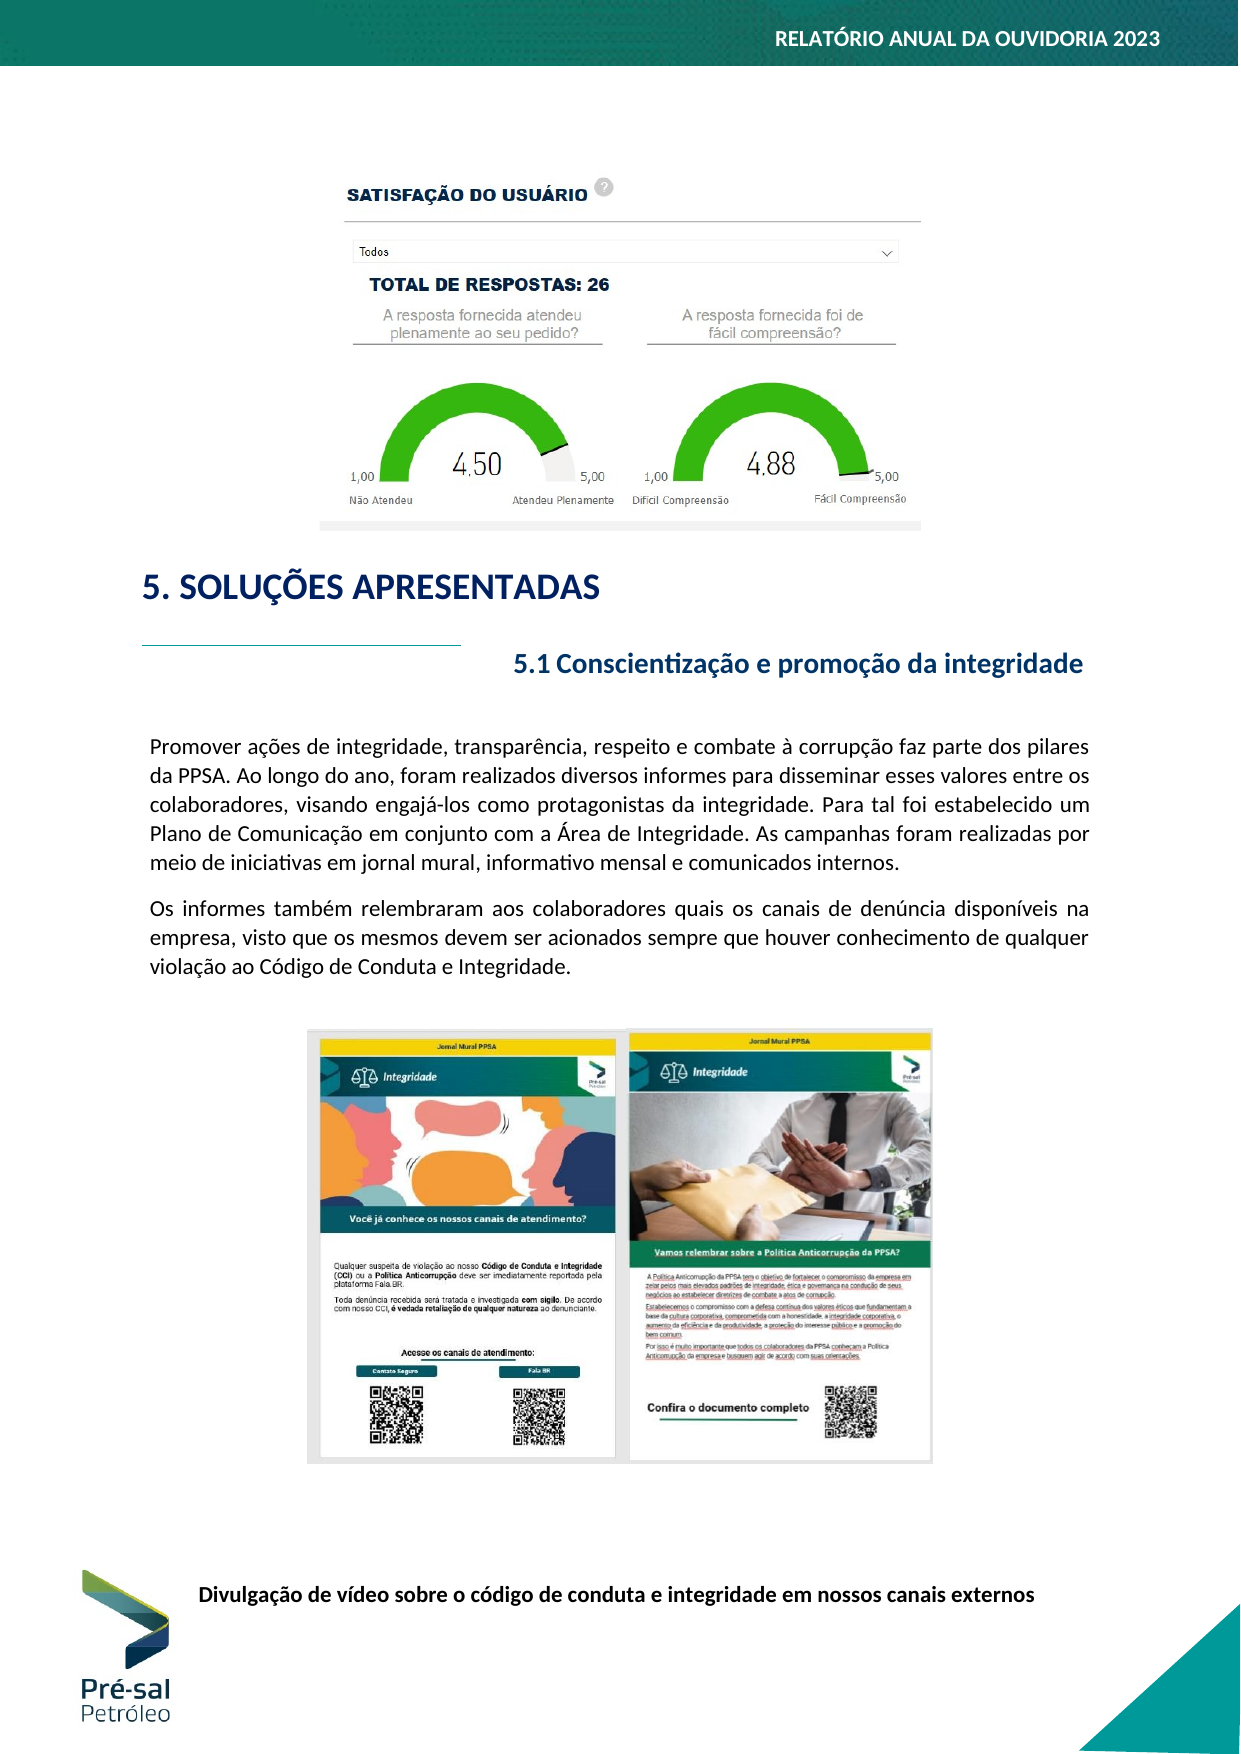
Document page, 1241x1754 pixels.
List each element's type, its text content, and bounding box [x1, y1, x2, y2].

subtitle Divulgação de vídeo sobre o código de conduta e integridade em nossos canais externos [191, 1578, 1140, 1608]
subtitle 5. SOLUÇÕES APRESENTADAS [142, 563, 1140, 609]
text 5.1 Conscientização e promoção da integridade [194, 646, 1140, 681]
text Os informes também relembraram aos colaboradores quais os canais de denúncia disponíveis na empresa, visto que os mesmos devem ser acionados sempre que houver conhecimento de qualquer violação ao Código de Conduta e Integridade. [149, 894, 1092, 980]
text Promover ações de integridade, transparência, respeito e combate à corrupção faz parte dos pilares da PPSA. Ao longo do ano, foram realizados diversos informes para disseminar esses valores entre os colaboradores, visando engajá-los como protagonistas da integridade. Para tal foi estabelecido um Plano de Comunicação em conjunto com a Área de Integridade. As campanhas foram realizadas por meio de iniciativas em jornal mural, informativo mensal e comunicados internos. [149, 732, 1092, 876]
